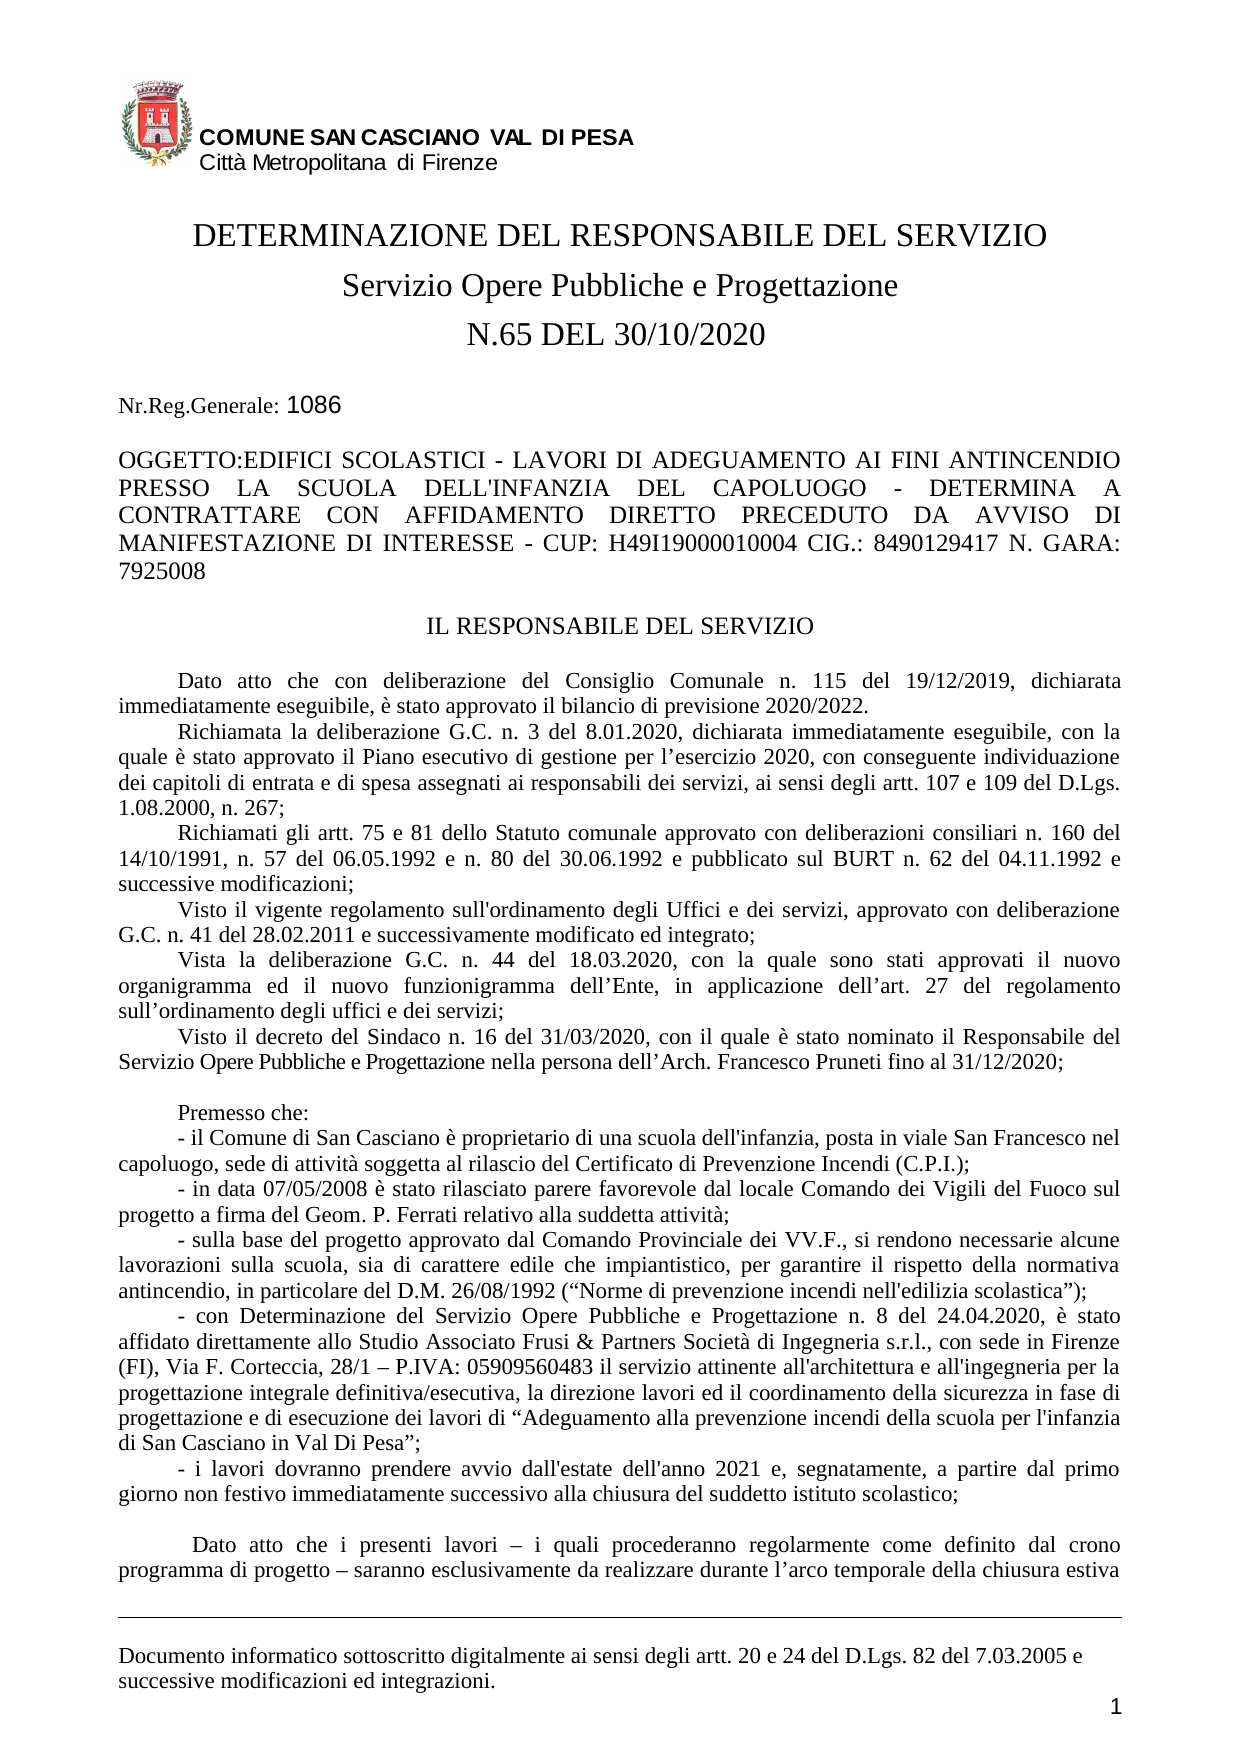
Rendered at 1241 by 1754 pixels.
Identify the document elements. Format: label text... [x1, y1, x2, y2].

text N.65 DEL 30/10/2020 [118, 316, 1122, 352]
text Nr.Reg.Generale: 1086 [118, 390, 1122, 418]
text Servizio Opere Pubbliche e Progettazione [118, 266, 1122, 303]
text Richiamata la deliberazione G.C. n. 3 del 8.01.2020, dichiarata immediatamente eseguibile, con la quale è stato approvato il Piano esecutivo di gestione per l’esercizio 2020, con conseguente individuazione dei capitoli di entrata e di spesa assegnati ai responsabili dei servizi, ai sensi degli artt. 107 e 109 del D.Lgs. 1.08.2000, n. 267; [118, 719, 1122, 820]
text Dato atto che i presenti lavori – i quali procederanno regolarmente come definito dal crono programma di progetto – saranno esclusivamente da realizzare durante l’arco temporale della chiusura estiva [118, 1532, 1122, 1583]
text Richiamati gli artt. 75 e 81 dello Statuto comunale approvato con deliberazioni consiliari n. 160 del 14/10/1991, n. 57 del 06.05.1992 e n. 80 del 30.06.1992 e pubblicato sul BURT n. 62 del 04.11.1992 e successive modificazioni; [118, 820, 1122, 897]
text Dato atto che con deliberazione del Consiglio Comunale n. 115 del 19/12/2019, dichiarata immediatamente eseguibile, è stato approvato il bilancio di previsione 2020/2022. [118, 668, 1122, 719]
text IL RESPONSABILE DEL SERVIZIO [118, 612, 1122, 640]
text - in data 07/05/2008 è stato rilasciato parere favorevole dal locale Comando dei Vigili del Fuoco sul progetto a firma del Geom. P. Ferrati relativo alla suddetta attività; [118, 1176, 1122, 1227]
text - i lavori dovranno prendere avvio dall'estate dell'anno 2021 e, segnatamente, a partire dal primo giorno non festivo immediatamente successivo alla chiusura del suddetto istituto scolastico; [118, 1456, 1122, 1507]
text DETERMINAZIONE DEL RESPONSABILE DEL SERVIZIO [118, 217, 1122, 254]
text - con Determinazione del Servizio Opere Pubbliche e Progettazione n. 8 del 24.04.2020, è stato affidato direttamente allo Studio Associato Frusi & Partners Società di Ingegneria s.r.l., con sede in Firenze (FI), Via F. Corteccia, 28/1 – P.IVA: 05909560483 il servizio attinente all'architettura e all'ingegneria per la progettazione integrale definitiva/esecutiva, la direzione lavori ed il coordinamento della sicurezza in fase di progettazione e di esecuzione dei lavori di “Adeguamento alla prevenzione incendi della scuola per l'infanzia di San Casciano in Val Di Pesa”; [118, 1303, 1122, 1456]
text Visto il decreto del Sindaco n. 16 del 31/03/2020, con il quale è stato nominato il Responsabile del Servizio Opere Pubbliche e Progettazione nella persona dell’Arch. Francesco Pruneti fino al 31/12/2020; [118, 1024, 1122, 1074]
text - il Comune di San Casciano è proprietario di una scuola dell'infanzia, posta in viale San Francesco nel capoluogo, sede di attività soggetta al rilascio del Certificato di Prevenzione Incendi (C.P.I.); [118, 1125, 1122, 1176]
text - sulla base del progetto approvato dal Comando Provinciale dei VV.F., si rendono necessarie alcune lavorazioni sulla scuola, sia di carattere edile che impiantistico, per garantire il rispetto della normativa antincendio, in particolare del D.M. 26/08/1992 (“Norme di prevenzione incendi nell'edilizia scolastica”); [118, 1227, 1122, 1303]
text Premesso che: [118, 1100, 1122, 1125]
text Visto il vigente regolamento sull'ordinamento degli Uffici e dei servizi, approvato con deliberazione G.C. n. 41 del 28.02.2011 e successivamente modificato ed integrato; [118, 897, 1122, 947]
text OGGETTO:EDIFICI SCOLASTICI - LAVORI DI ADEGUAMENTO AI FINI ANTINCENDIO PRESSO LA SCUOLA DELL'INFANZIA DEL CAPOLUOGO - DETERMINA A CONTRATTARE CON AFFIDAMENTO DIRETTO PRECEDUTO DA AVVISO DI MANIFESTAZIONE DI INTERESSE - CUP: H49I19000010004 CIG.: 8490129417 N. GARA: 7925008 [118, 446, 1122, 585]
text Vista la deliberazione G.C. n. 44 del 18.03.2020, con la quale sono stati approvati il nuovo organigramma ed il nuovo funzionigramma dell’Ente, in applicazione dell’art. 27 del regolamento sull’ordinamento degli uffici e dei servizi; [118, 947, 1122, 1024]
